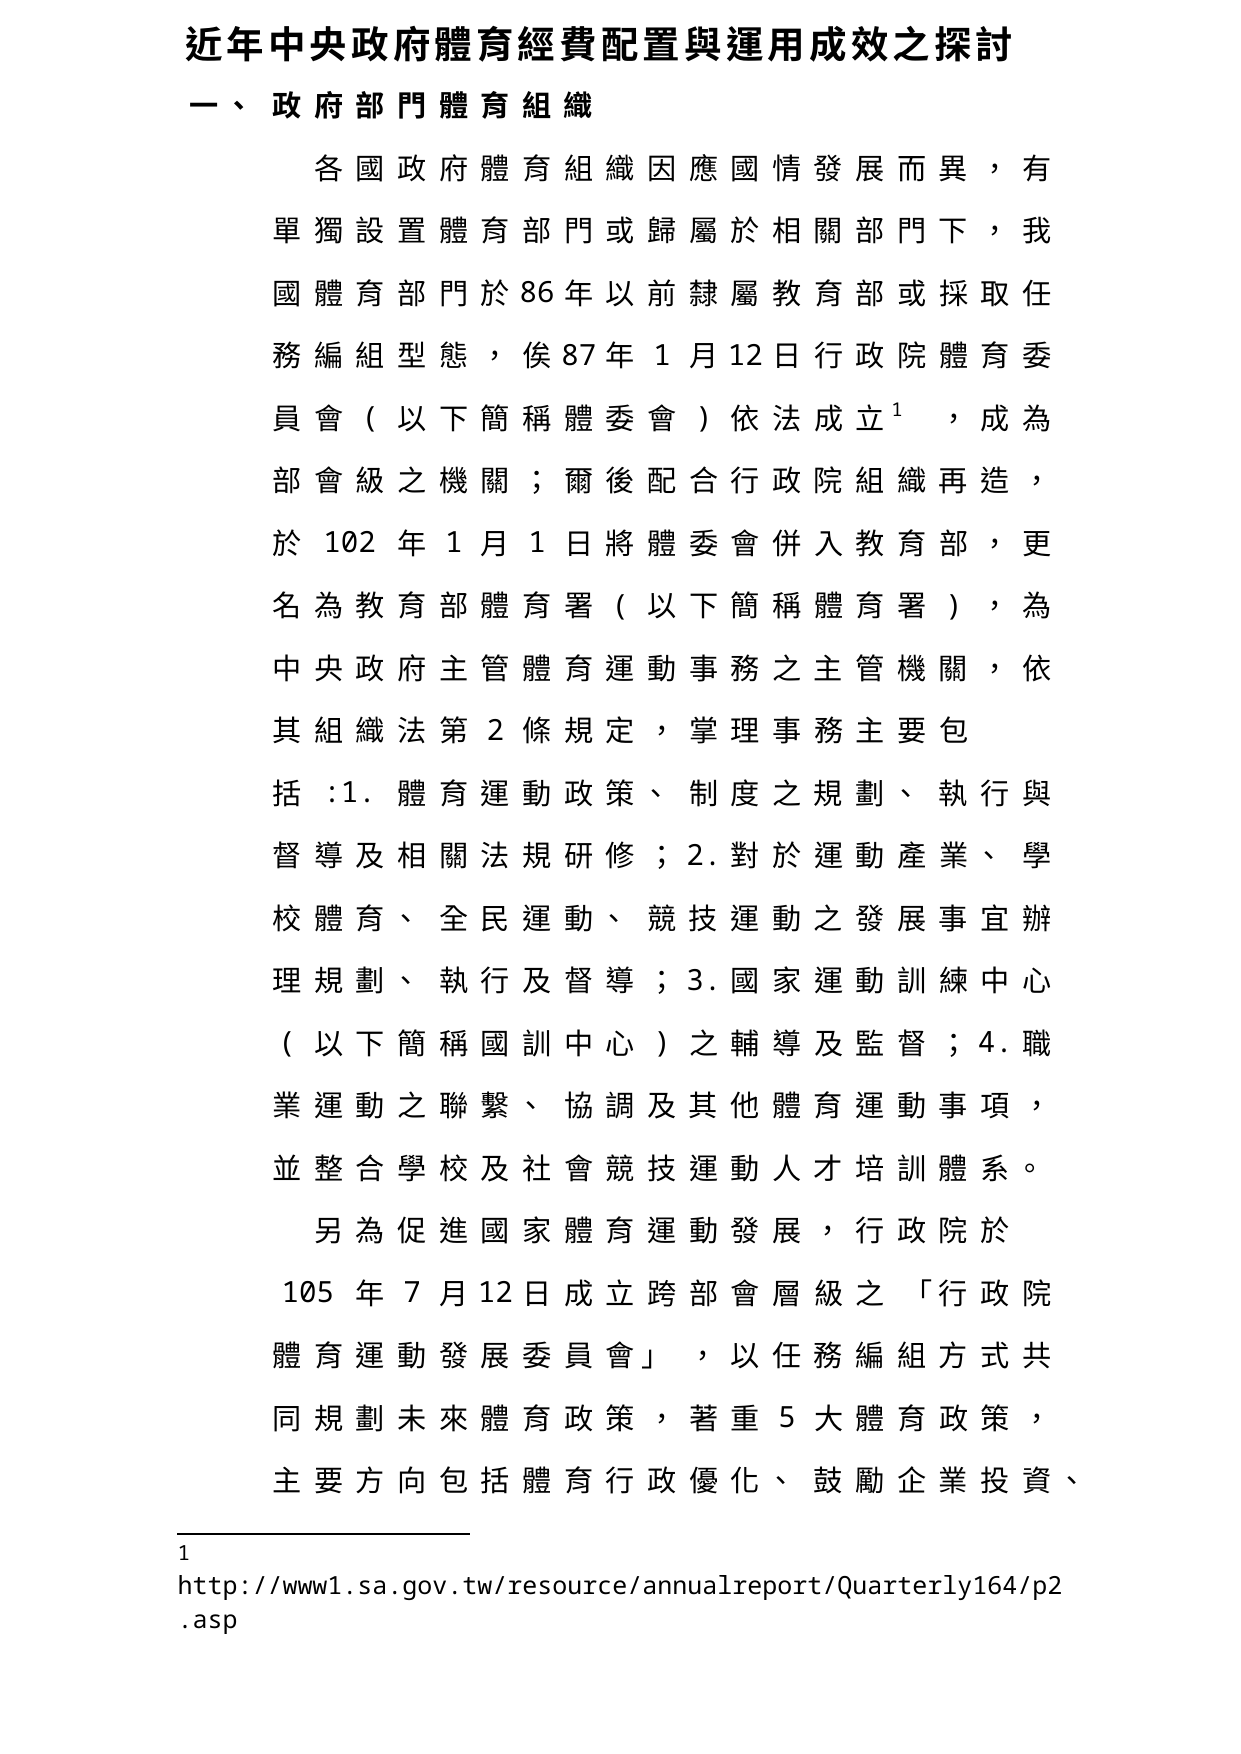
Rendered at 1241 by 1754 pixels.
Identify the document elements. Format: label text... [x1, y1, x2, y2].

text 近年中央政府體育經費配置與運用成效之探討 [183, 0, 1058, 62]
text 另為促進國家體育運動發展，行政院於105年7月12日成立跨部會層級之「行政院體育運動發展委員會」，以任務編組方式共同規劃未來體育政策，著重5大體育政策，主要方向包括體育行政優化、鼓勵企業投資、國際賽事接軌、體育向下扎根及選手職涯照顧等，預計8年後達到體育經費倍增目標。 [242, 1187, 1058, 1500]
text 各國政府體育組織因應國情發展而異，有單獨設置體育部門或歸屬於相關部門下，我國體育部門於86年以前隸屬教育部或採取任務編組型態，俟87年1月12日行政院體育委員會(以下簡稱體委會)依法成立，成為部會級之機關；爾後配合行政院組織再造，於102年1月1日將體委會併入教育部，更名為教育部體育署(以下簡稱體育署)，為中央政府主管體育運動事務之主管機關，依其組織法第2條規定，掌理事務主要包括:1.體育運動政策、制度之規劃、執行與督導及相關法規研修；2.對於運動產業、學校體育、全民運動、競技運動之發展事宜辦理規劃、執行及督導；3.國家運動訓練中心(以下簡稱國訓中心)之輔導及監督；4.職業運動之聯繫、協調及其他體育運動事項，並整合學校及社會競技運動人才培訓體系。 [242, 125, 1058, 1187]
text http://www1.sa.gov.tw/resource/annualreport/Quarterly164/p2.asp [177, 1534, 1063, 1636]
text 一、政府部門體育組織 [183, 62, 1058, 125]
